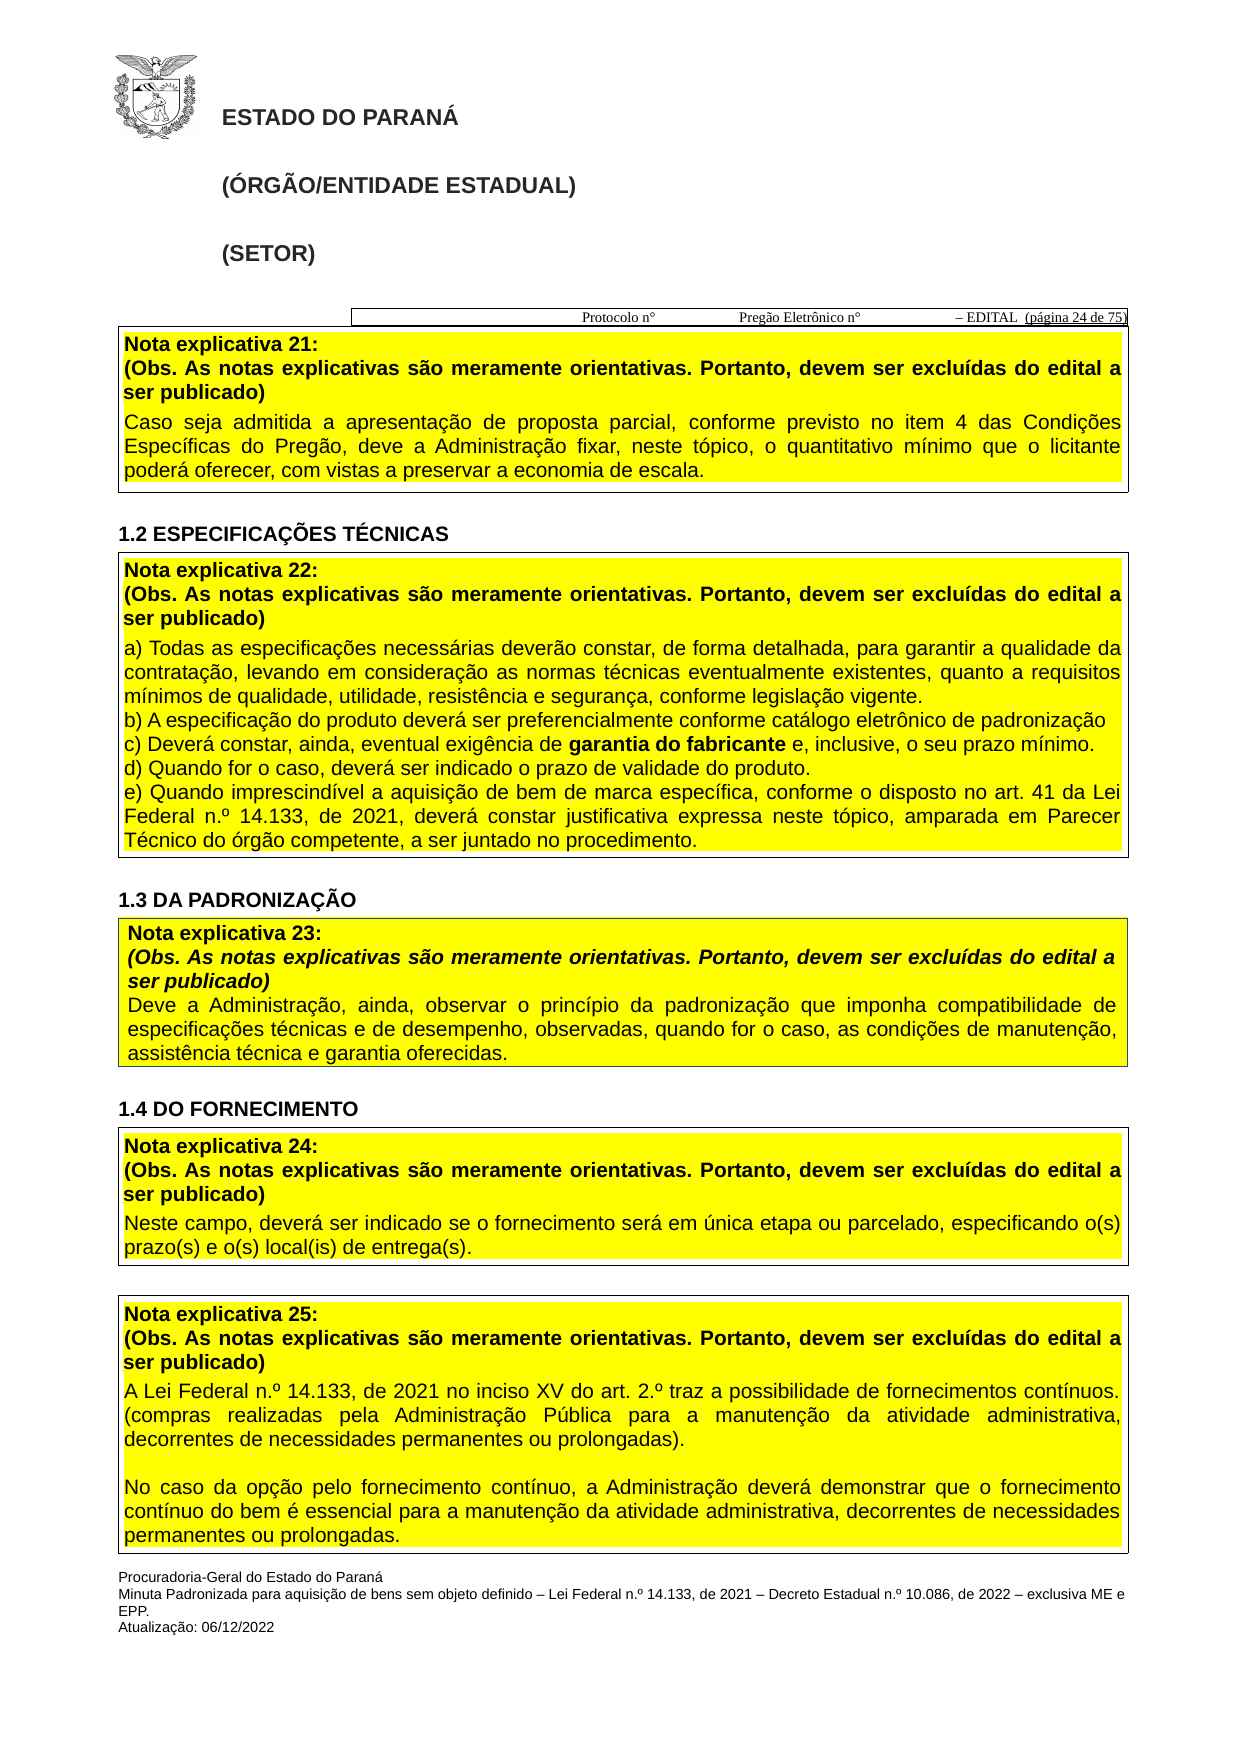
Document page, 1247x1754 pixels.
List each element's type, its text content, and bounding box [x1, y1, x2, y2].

table_header Nota explicativa 21: (Obs. As notas explicativas são meramente orientativas. Portanto, devem ser excluídas do edital a ser publicado) Caso seja admitida a apresentação de proposta parcial, conforme previsto no item 4 das Condições Específicas do Pregão, deve a Administração fixar, neste tópico, o quantitativo mínimo que o licitante poderá oferecer, com vistas a preservar a economia de escala. [119, 327, 1128, 491]
text 1.4 DO FORNECIMENTO [118, 1097, 1128, 1121]
text Nota explicativa 23: [119, 919, 1127, 941]
table_header Nota explicativa 25: (Obs. As notas explicativas são meramente orientativas. Portanto, devem ser excluídas do edital a ser publicado) A Lei Federal n.º 14.133, de 2021 no inciso XV do art. 2.º traz a possibilidade de fornecimentos contínuos. (compras realizadas pela Administração Pública para a manutenção da atividade administrativa, decorrentes de necessidades permanentes ou prolongadas). No caso da opção pelo fornecimento contínuo, a Administração deverá demonstrar que o fornecimento contínuo do bem é essencial para a manutenção da atividade administrativa, decorrentes de necessidades permanentes ou prolongadas. [119, 1296, 1128, 1553]
text 1.2 ESPECIFICAÇÕES TÉCNICAS [118, 522, 1128, 546]
table_header Nota explicativa 24: (Obs. As notas explicativas são meramente orientativas. Portanto, devem ser excluídas do edital a ser publicado) Neste campo, deverá ser indicado se o fornecimento será em única etapa ou parcelado, especificando o(s) prazo(s) e o(s) local(is) de entrega(s). [119, 1128, 1128, 1265]
text (Obs. As notas explicativas são meramente orientativas. Portanto, devem ser excluídas do edital a ser publicado) [119, 941, 1127, 989]
text Deve a Administração, ainda, observar o princípio da padronização que imponha compatibilidade de especificações técnicas e de desempenho, observadas, quando for o caso, as condições de manutenção, assistência técnica e garantia oferecidas. [119, 989, 1127, 1066]
table_header Nota explicativa 22: (Obs. As notas explicativas são meramente orientativas. Portanto, devem ser excluídas do edital a ser publicado) a) Todas as especificações necessárias deverão constar, de forma detalhada, para garantir a qualidade da contratação, levando em consideração as normas técnicas eventualmente existentes, quanto a requisitos mínimos de qualidade, utilidade, resistência e segurança, conforme legislação vigente. b) A especificação do produto deverá ser preferencialmente conforme catálogo eletrônico de padronização c) Deverá constar, ainda, eventual exigência de garantia do fabricante e, inclusive, o seu prazo mínimo. d) Quando for o caso, deverá ser indicado o prazo de validade do produto. e) Quando imprescindível a aquisição de bem de marca específica, conforme o disposto no art. 41 da Lei Federal n.º 14.133, de 2021, deverá constar justificativa expressa neste tópico, amparada em Parecer Técnico do órgão competente, a ser juntado no procedimento. [119, 553, 1128, 857]
text 1.3 DA PADRONIZAÇÃO [118, 887, 1128, 911]
picture [113, 54, 199, 140]
